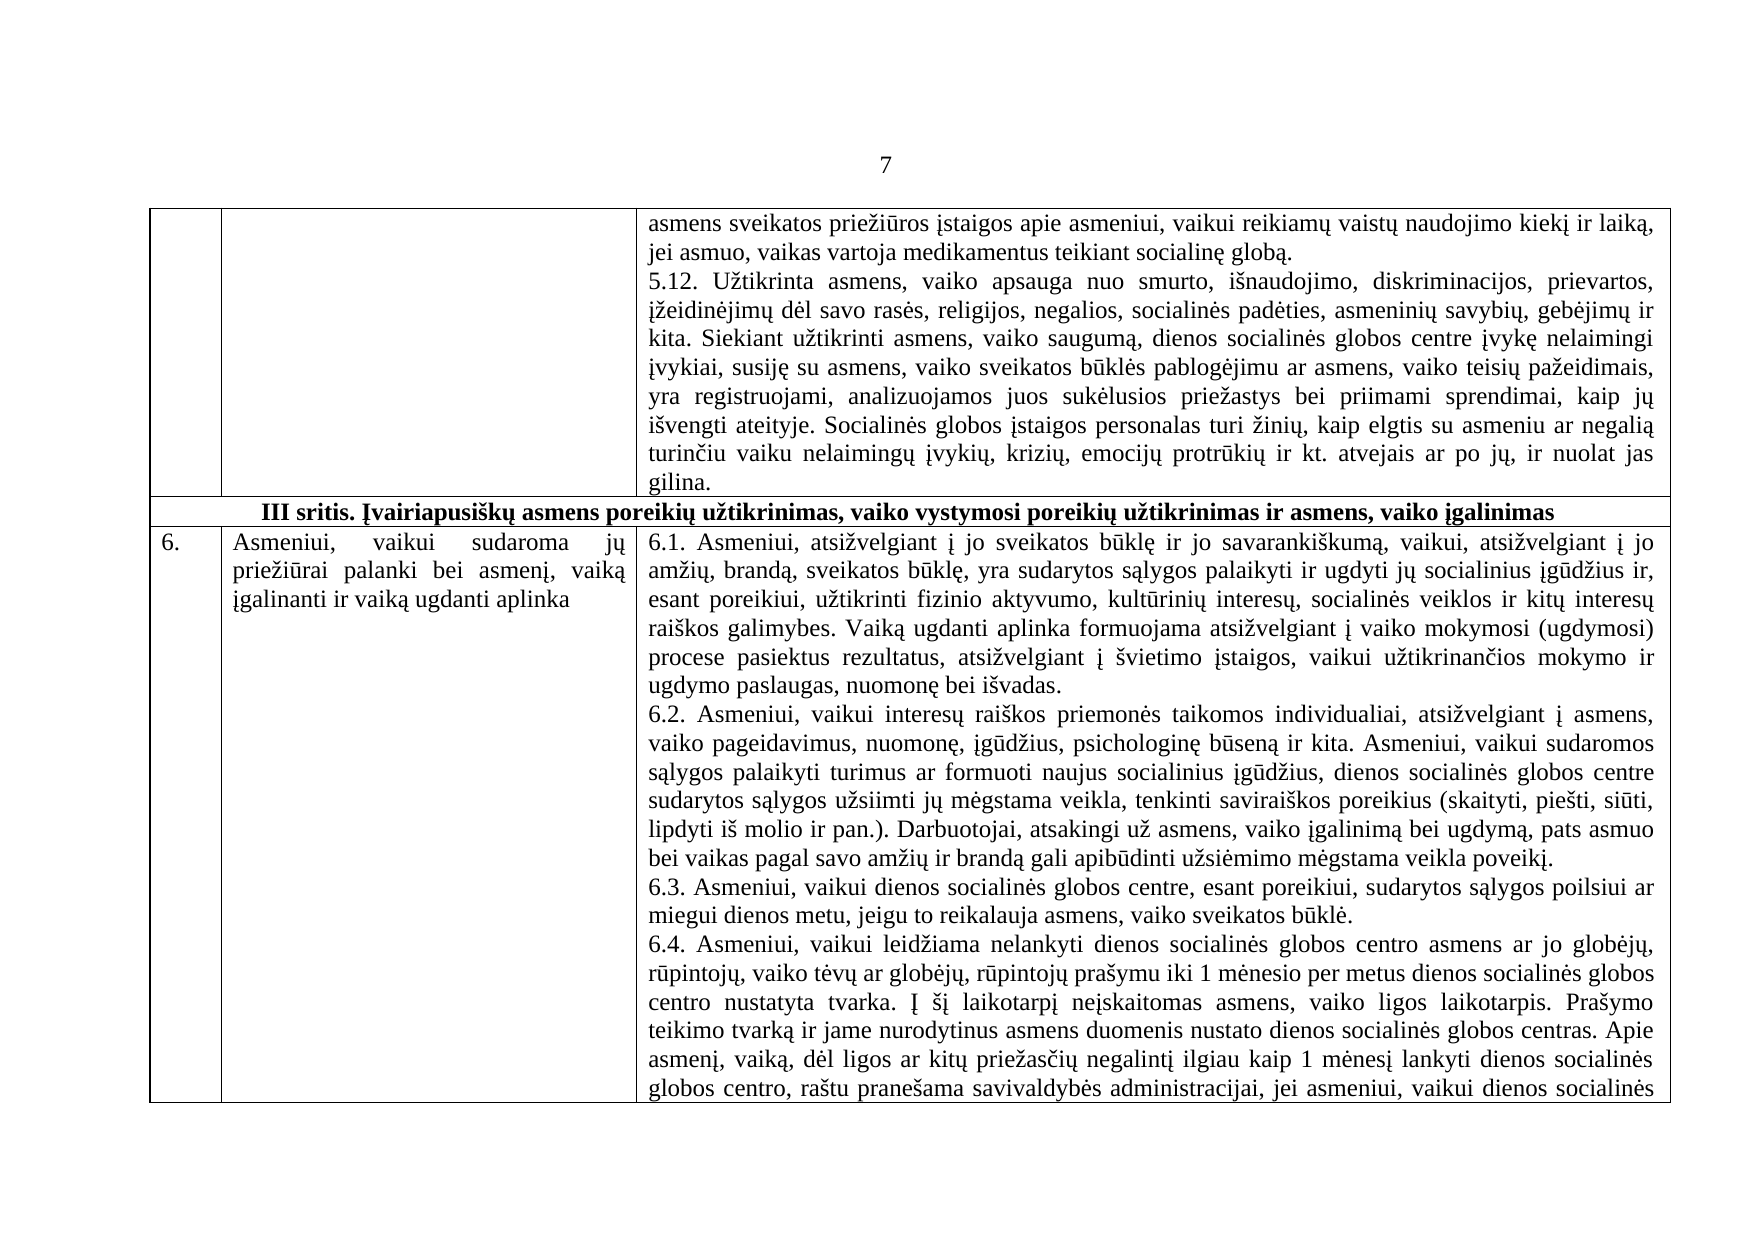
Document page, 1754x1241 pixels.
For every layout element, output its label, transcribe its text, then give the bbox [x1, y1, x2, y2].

table_cell Asmeniui, vaikui sudaroma jų priežiūrai palanki bei asmenį, vaiką įgalinanti ir vaiką ugdanti aplinka [222, 527, 636, 1102]
table_cell 6.1. Asmeniui, atsižvelgiant į jo sveikatos būklę ir jo savarankiškumą, vaikui, atsižvelgiant į jo amžių, brandą, sveikatos būklę, yra sudarytos sąlygos palaikyti ir ugdyti jų socialinius įgūdžius ir, esant poreikiui, užtikrinti fizinio aktyvumo, kultūrinių interesų, socialinės veiklos ir kitų interesų raiškos galimybes. Vaiką ugdanti aplinka formuojama atsižvelgiant į vaiko mokymosi (ugdymosi) procese pasiektus rezultatus, atsižvelgiant į švietimo įstaigos, vaikui užtikrinančios mokymo ir ugdymo paslaugas, nuomonę bei išvadas. 6.2. Asmeniui, vaikui interesų raiškos priemonės taikomos individualiai, atsižvelgiant į asmens, vaiko pageidavimus, nuomonę, įgūdžius, psichologinę būseną ir kita. Asmeniui, vaikui sudaromos sąlygos palaikyti turimus ar formuoti naujus socialinius įgūdžius, dienos socialinės globos centre sudarytos sąlygos užsiimti jų mėgstama veikla, tenkinti saviraiškos poreikius (skaityti, piešti, siūti, lipdyti iš molio ir pan.). Darbuotojai, atsakingi už asmens, vaiko įgalinimą bei ugdymą, pats asmuo bei vaikas pagal savo amžių ir brandą gali apibūdinti užsiėmimo mėgstama veikla poveikį. 6.3. Asmeniui, vaikui dienos socialinės globos centre, esant poreikiui, sudarytos sąlygos poilsiui ar miegui dienos metu, jeigu to reikalauja asmens, vaiko sveikatos būklė. 6.4. Asmeniui, vaikui leidžiama nelankyti dienos socialinės globos centro asmens ar jo globėjų, rūpintojų, vaiko tėvų ar globėjų, rūpintojų prašymu iki 1 mėnesio per metus dienos socialinės globos centro nustatyta tvarka. Į šį laikotarpį neįskaitomas asmens, vaiko ligos laikotarpis. Prašymo teikimo tvarką ir jame nurodytinus asmens duomenis nustato dienos socialinės globos centras. Apie asmenį, vaiką, dėl ligos ar kitų priežasčių negalintį ilgiau kaip 1 mėnesį lankyti dienos socialinės globos centro, raštu pranešama savivaldybės administracijai, jei asmeniui, vaikui dienos socialinės [637, 527, 1670, 1102]
table_cell III sritis. Įvairiapusiškų asmens poreikių užtikrinimas, vaiko vystymosi poreikių užtikrinimas ir asmens, vaiko įgalinimas [151, 497, 1670, 526]
table_cell asmens sveikatos priežiūros įstaigos apie asmeniui, vaikui reikiamų vaistų naudojimo kiekį ir laiką, jei asmuo, vaikas vartoja medikamentus teikiant socialinę globą. 5.12. Užtikrinta asmens, vaiko apsauga nuo smurto, išnaudojimo, diskriminacijos, prievartos, įžeidinėjimų dėl savo rasės, religijos, negalios, socialinės padėties, asmeninių savybių, gebėjimų ir kita. Siekiant užtikrinti asmens, vaiko saugumą, dienos socialinės globos centre įvykę nelaimingi įvykiai, susiję su asmens, vaiko sveikatos būklės pablogėjimu ar asmens, vaiko teisių pažeidimais, yra registruojami, analizuojamos juos sukėlusios priežastys bei priimami sprendimai, kaip jų išvengti ateityje. Socialinės globos įstaigos personalas turi žinių, kaip elgtis su asmeniu ar negalią turinčiu vaiku nelaimingų įvykių, krizių, emocijų protrūkių ir kt. atvejais ar po jų, ir nuolat jas gilina. [637, 209, 1670, 496]
table_cell [151, 209, 221, 496]
table_cell 6. [151, 527, 221, 1102]
table_cell [222, 209, 636, 496]
